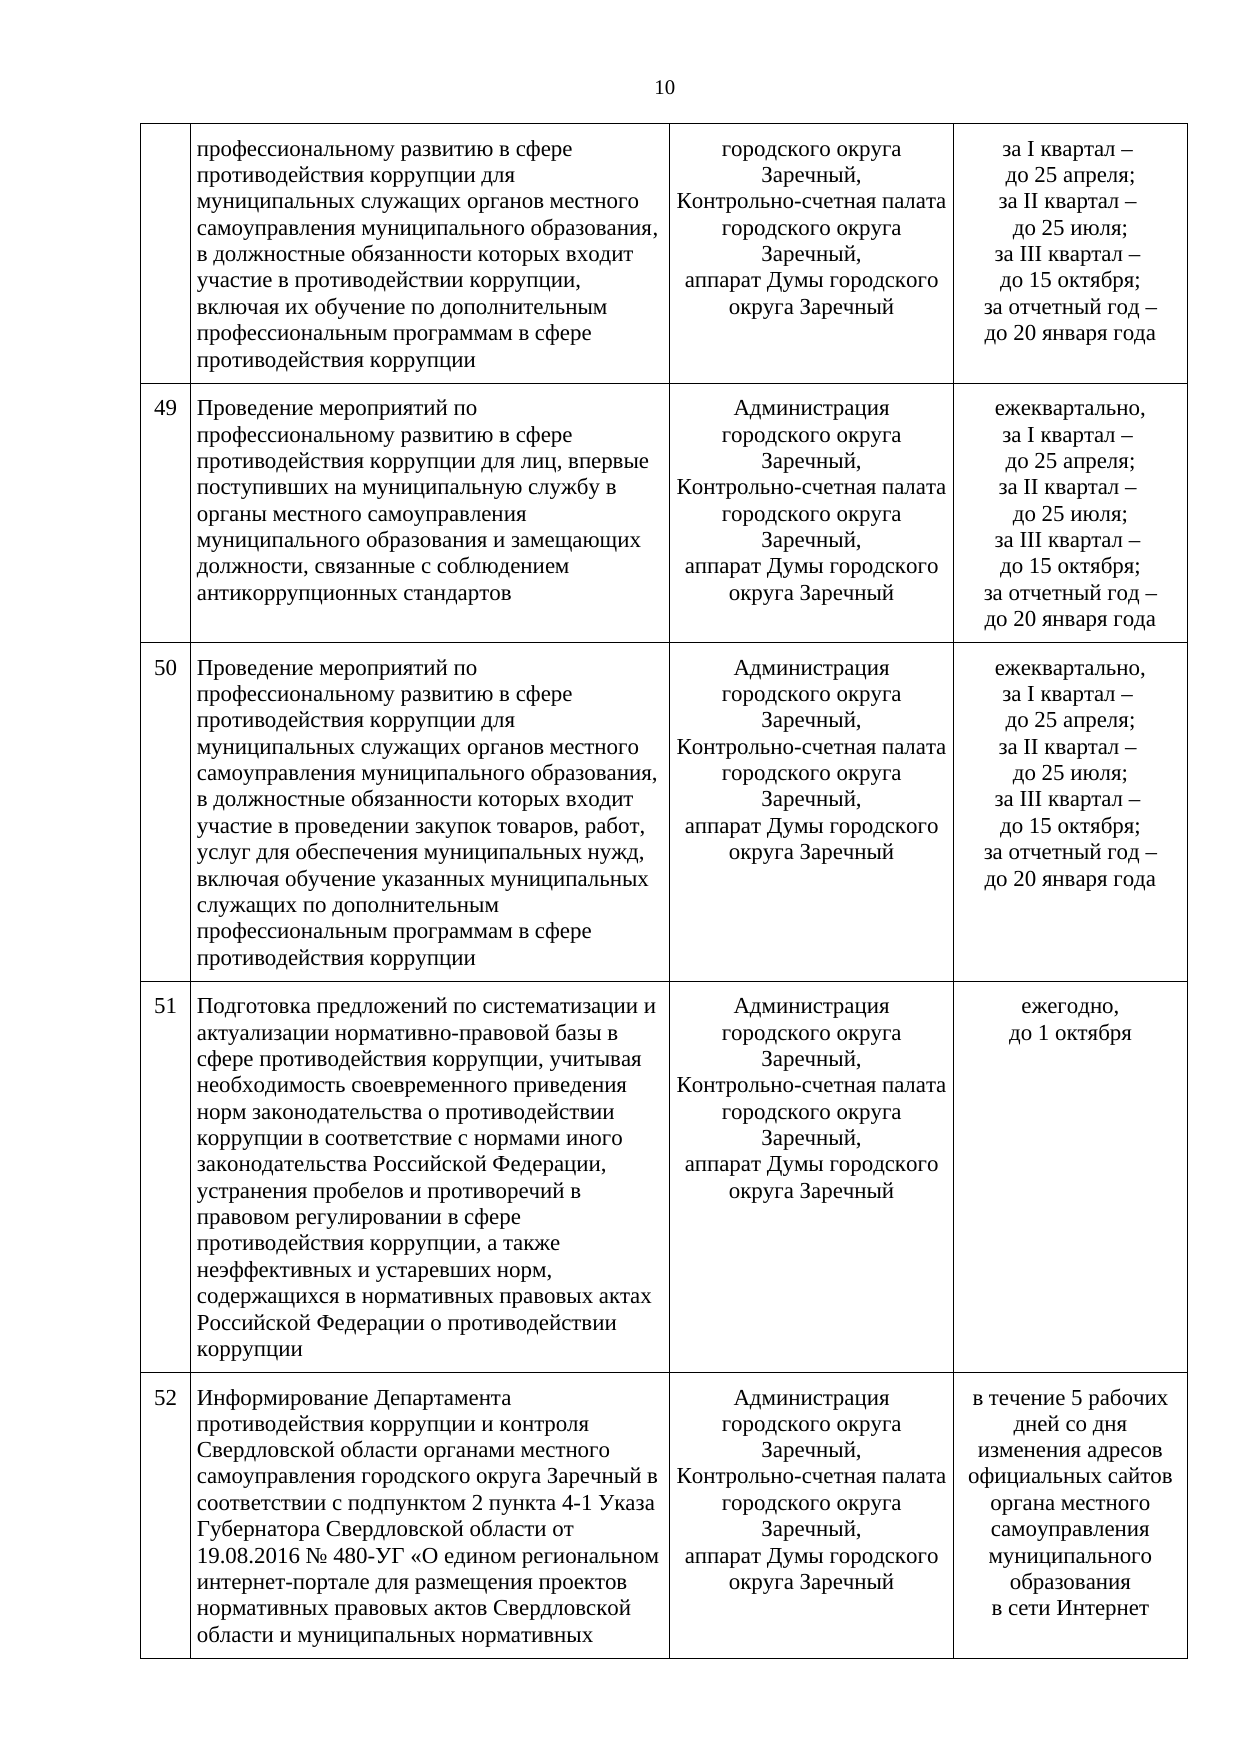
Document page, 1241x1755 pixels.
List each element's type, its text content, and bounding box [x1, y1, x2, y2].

table_cell ежегодно, до 1 октября [954, 982, 1187, 1372]
table_cell Проведение мероприятий по профессиональному развитию в сфере противодействия коррупции для лиц, впервые поступивших на муниципальную службу в органы местного самоуправления муниципального образования и замещающих должности, связанные с соблюдением антикоррупционных стандартов [191, 384, 669, 642]
table_cell 50 [141, 643, 190, 981]
table_cell ежеквартально, за I квартал – до 25 апреля; за II квартал – до 25 июля; за III квартал – до 15 октября; за отчетный год – до 20 января года [954, 384, 1187, 642]
table_cell профессиональному развитию в сфере противодействия коррупции для муниципальных служащих органов местного самоуправления муниципального образования, в должностные обязанности которых входит участие в противодействии коррупции, включая их обучение по дополнительным профессиональным программам в сфере противодействия коррупции [191, 124, 669, 383]
table_cell городского округа Заречный, Контрольно-счетная палата городского округа Заречный, аппарат Думы городского округа Заречный [670, 124, 953, 383]
table_cell ежеквартально, за I квартал – до 25 апреля; за II квартал – до 25 июля; за III квартал – до 15 октября; за отчетный год – до 20 января года [954, 643, 1187, 981]
table_cell Администрация городского округа Заречный, Контрольно-счетная палата городского округа Заречный, аппарат Думы городского округа Заречный [670, 982, 953, 1372]
table_cell 52 [141, 1373, 190, 1658]
table_cell Подготовка предложений по систематизации и актуализации нормативно-правовой базы в сфере противодействия коррупции, учитывая необходимость своевременного приведения норм законодательства о противодействии коррупции в соответствие с нормами иного законодательства Российской Федерации, устранения пробелов и противоречий в правовом регулировании в сфере противодействия коррупции, а также неэффективных и устаревших норм, содержащихся в нормативных правовых актах Российской Федерации о противодействии коррупции [191, 982, 669, 1372]
table_cell Информирование Департамента противодействия коррупции и контроля Свердловской области органами местного самоуправления городского округа Заречный в соответствии с подпунктом 2 пункта 4-1 Указа Губернатора Свердловской области от 19.08.2016 № 480-УГ «О едином региональном интернет-портале для размещения проектов нормативных правовых актов Свердловской области и муниципальных нормативных [191, 1373, 669, 1658]
table_cell в течение 5 рабочих дней со дня изменения адресов официальных сайтов органа местного самоуправления муниципального образования в сети Интернет [954, 1373, 1187, 1658]
table_cell 49 [141, 384, 190, 642]
table_cell Администрация городского округа Заречный, Контрольно-счетная палата городского округа Заречный, аппарат Думы городского округа Заречный [670, 1373, 953, 1658]
table_cell за I квартал – до 25 апреля; за II квартал – до 25 июля; за III квартал – до 15 октября; за отчетный год – до 20 января года [954, 124, 1187, 383]
table_cell Проведение мероприятий по профессиональному развитию в сфере противодействия коррупции для муниципальных служащих органов местного самоуправления муниципального образования, в должностные обязанности которых входит участие в проведении закупок товаров, работ, услуг для обеспечения муниципальных нужд, включая обучение указанных муниципальных служащих по дополнительным профессиональным программам в сфере противодействия коррупции [191, 643, 669, 981]
table_cell Администрация городского округа Заречный, Контрольно-счетная палата городского округа Заречный, аппарат Думы городского округа Заречный [670, 643, 953, 981]
table_cell 51 [141, 982, 190, 1372]
table_cell Администрация городского округа Заречный, Контрольно-счетная палата городского округа Заречный, аппарат Думы городского округа Заречный [670, 384, 953, 642]
table_cell [141, 124, 190, 383]
